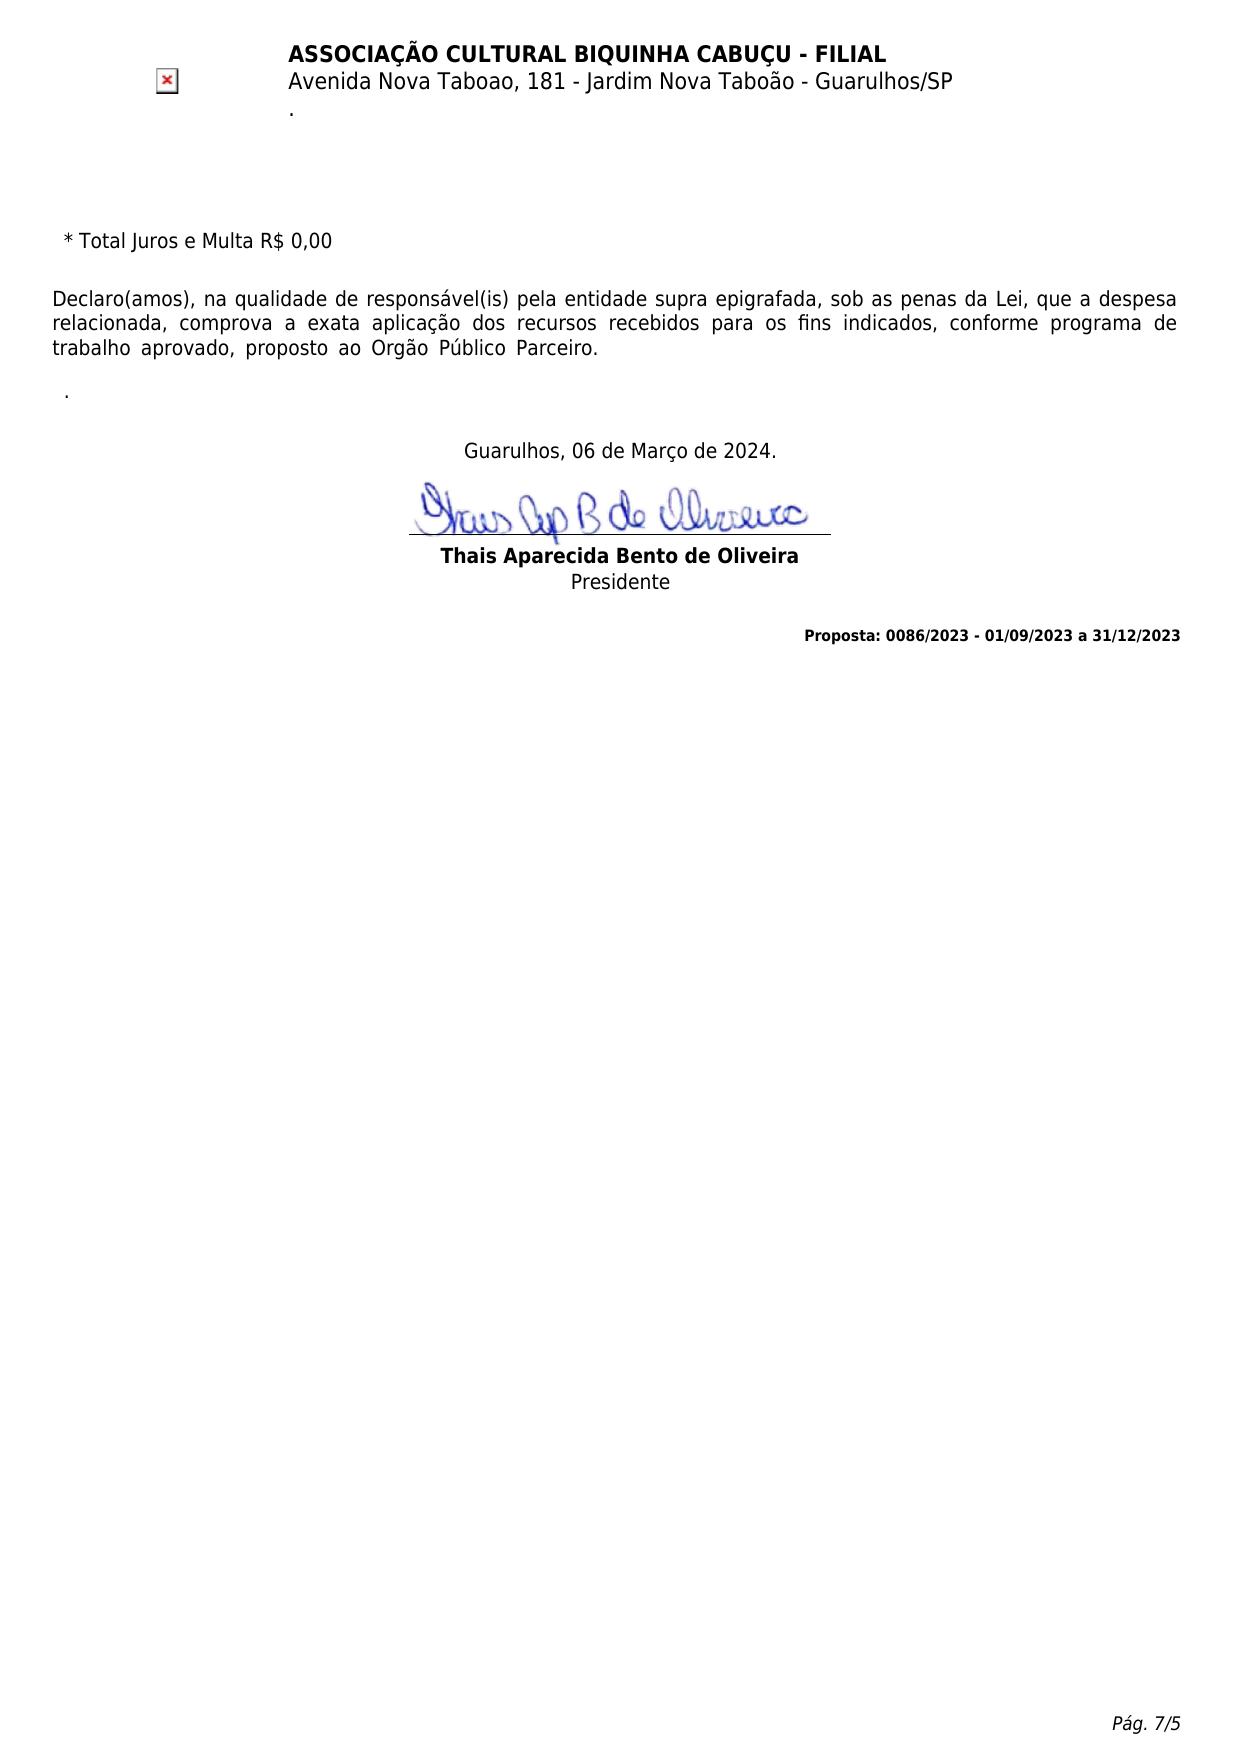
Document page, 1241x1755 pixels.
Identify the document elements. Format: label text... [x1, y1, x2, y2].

text Guarulhos, 06 de Março de 2024. [461, 439, 779, 463]
text Presidente [461, 570, 779, 594]
text * Total Juros e Multa R$ 0,00 [64, 229, 1193, 253]
text Declaro(amos), na qualidade de responsável(is) pela entidade supra epigrafada, sob as penas da Lei, que a despesa relacionada, comprova a exata aplicação dos recursos recebidos para os ﬁns indicados, conforme programa de trabalho aprovado, proposto ao Orgão Público Parceiro. [52, 287, 1177, 360]
text Proposta: 0086/2023 - 01/09/2023 a 31/12/2023 [804, 627, 1193, 645]
text . [64, 379, 1193, 404]
